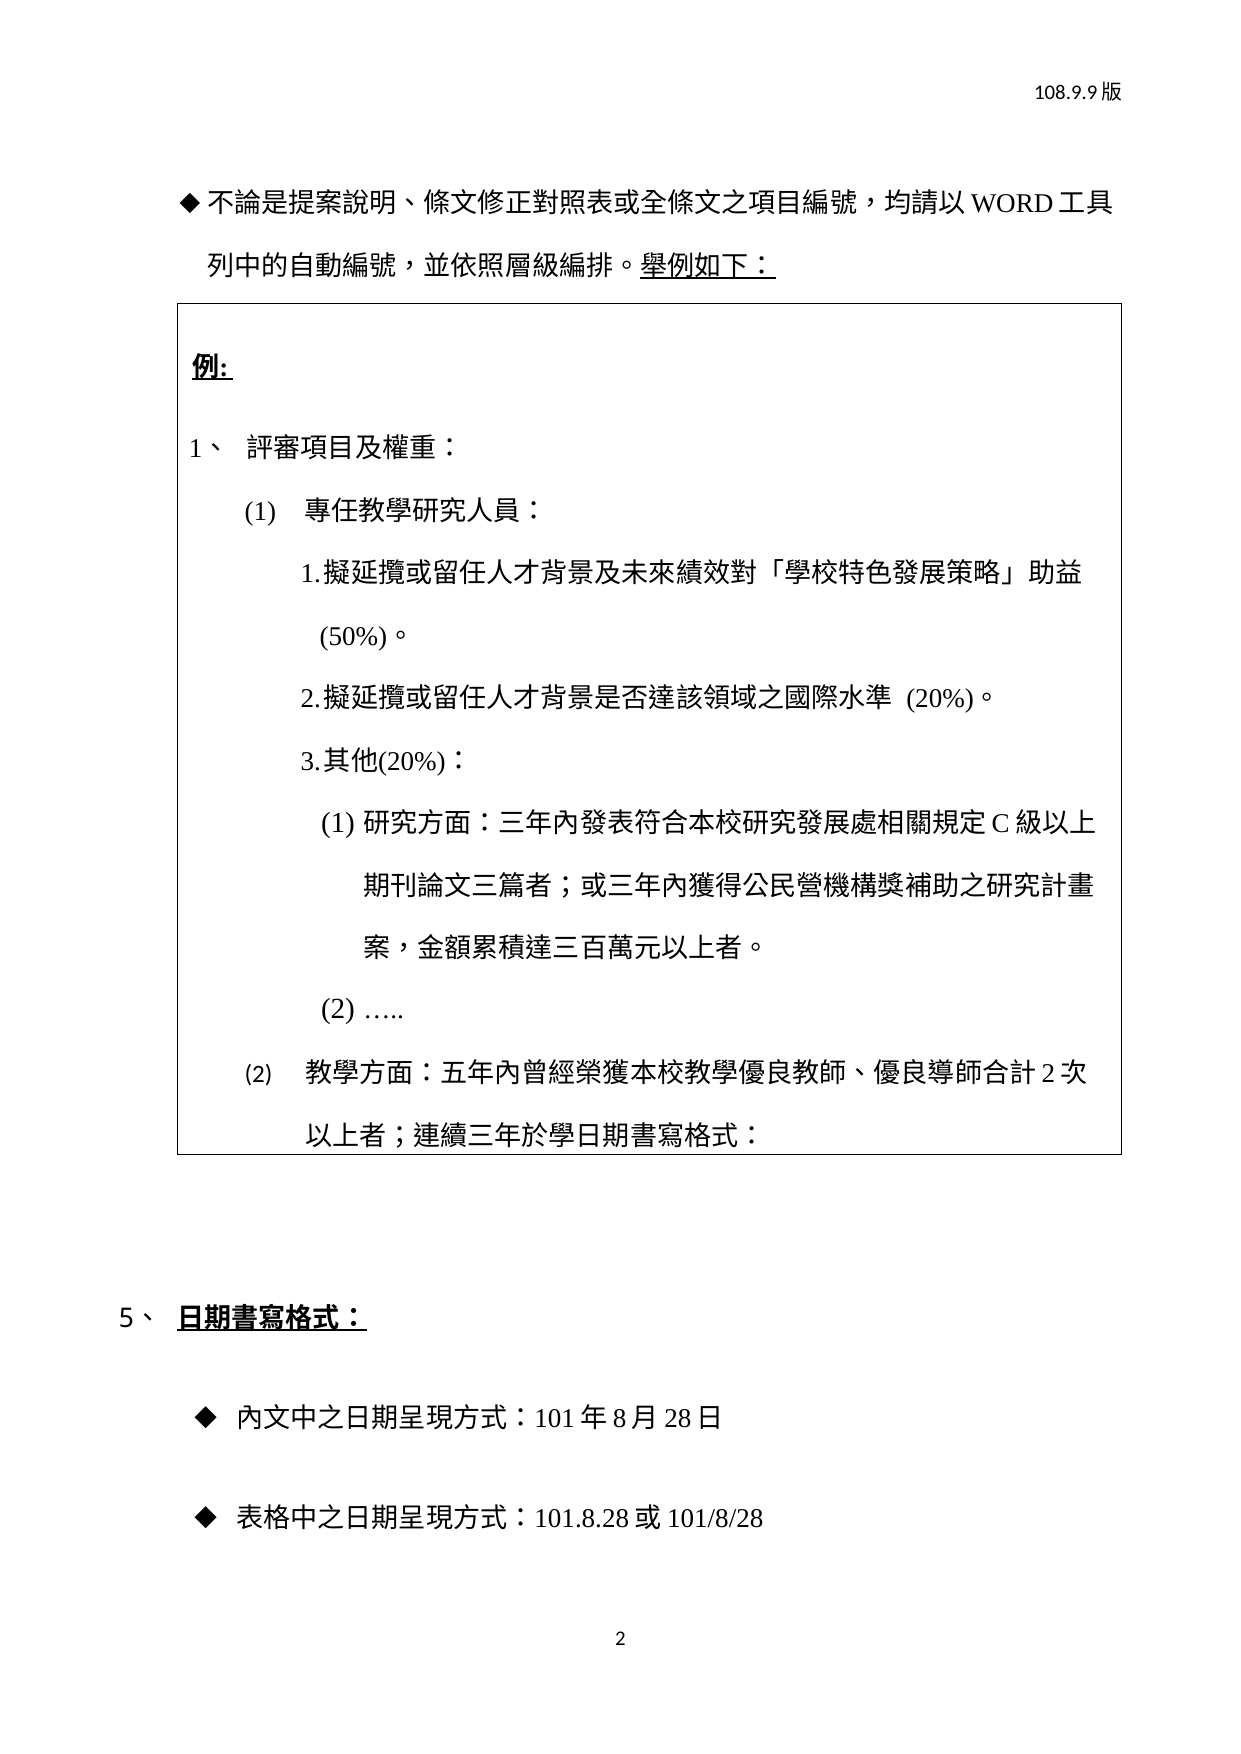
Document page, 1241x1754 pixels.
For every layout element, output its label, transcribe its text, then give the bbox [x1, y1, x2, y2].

list 日期書寫格式： [118, 1274, 1122, 1336]
list 內文中之日期呈現方式：101年8月28日 [192, 1374, 1122, 1436]
table_header 例: 評審項目及權重： 專任教學研究人員： 擬延攬或留任人才背景及未來績效對「學校特色發展策略」助益(50%)。 擬延攬或留任人才背景是否達該領域之國際水準 (20%)。 其他(20%)： 研究方面：三年內發表符合本校研究發展處相關規定C級以上期刊論文三篇者；或三年內獲得公民營機構獎補助之研究計畫案，金額累積達三百萬元以上者。 ….. 教學方面：五年內曾經榮獲本校教學優良教師、優良導師合計2次以上者；連續三年於學日期書寫格式： [178, 304, 1121, 1154]
list 表格中之日期呈現方式：101.8.28或101/8/28 [192, 1474, 1122, 1536]
list 不論是提案說明、條文修正對照表或全條文之項目編號，均請以WORD工具列中的自動編號，並依照層級編排。舉例如下： [177, 159, 1122, 284]
